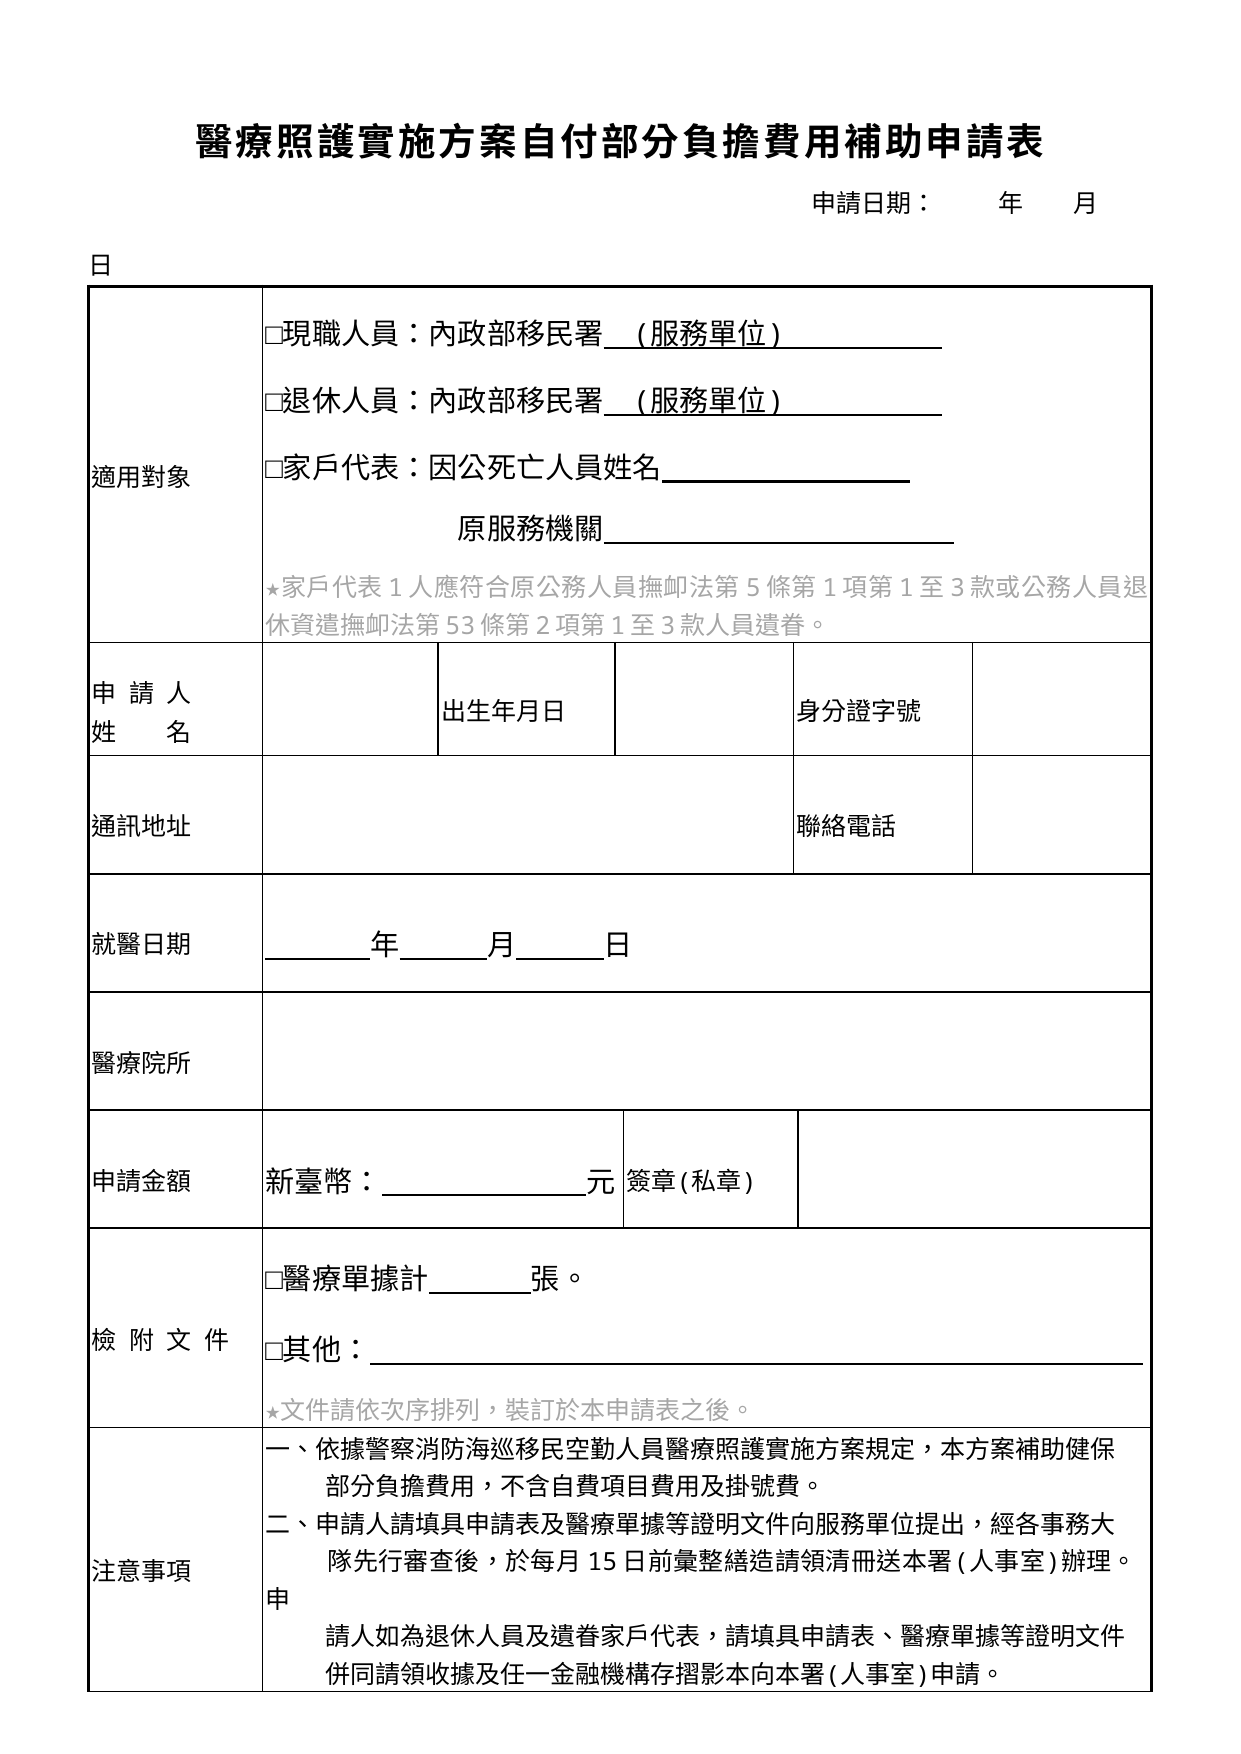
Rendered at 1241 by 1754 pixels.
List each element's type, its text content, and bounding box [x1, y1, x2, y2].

text 申請日期： 年 月 日 [89, 159, 1152, 284]
table_cell 申 請 人 姓 名 [90, 643, 262, 755]
table_cell 出生年月日 [439, 643, 614, 755]
table_cell 檢 附 文 件 [90, 1229, 262, 1427]
table_cell 注意事項 [90, 1428, 262, 1691]
table_cell 簽章(私章) [624, 1111, 797, 1227]
table_cell 年 月 日 [263, 875, 1150, 991]
table_cell 通訊地址 [90, 756, 262, 873]
table_cell [799, 1111, 1150, 1227]
table_cell 一、依據警察消防海巡移民空勤人員醫療照護實施方案規定，本方案補助健保 部分負擔費用，不含自費項目費用及掛號費。 二、申請人請填具申請表及醫療單據等證明文件向服務單位提出，經各事務大 隊先行審查後，於每月15日前彙整繕造請領清冊送本署(人事室)辦理。申 請人如為退休人員及遺眷家戶代表，請填具申請表、醫療單據等證明文件 併同請領收據及任一金融機構存摺影本向本署(人事室)申請。 [263, 1428, 1150, 1691]
text 醫療照護實施方案自付部分負擔費用補助申請表 [89, 97, 1152, 159]
table_cell [973, 756, 1150, 873]
table_cell 新臺幣： 元 [263, 1111, 623, 1227]
table_cell [973, 643, 1150, 755]
table_cell [263, 756, 793, 873]
table_header □現職人員：內政部移民署 (服務單位) □退休人員：內政部移民署 (服務單位) 職 □家戶代表：因公死亡人員姓名 原服務機關 ★家戶代表1人應符合原公務人員撫卹法第5條第1項第1至3款或公務人員退休資遣撫卹法第53條第2項第1至3款人員遺眷。 [263, 288, 1150, 642]
table_cell [263, 993, 1150, 1109]
table_cell 醫療院所 [90, 993, 262, 1109]
table_cell 身分證字號 [794, 643, 972, 755]
table_cell 申請金額 [90, 1111, 262, 1227]
table_cell 聯絡電話 [794, 756, 972, 873]
table_cell [616, 643, 793, 755]
table_cell 就醫日期 [90, 875, 262, 991]
table_cell □醫療單據計 張。 □其他： ★文件請依次序排列，裝訂於本申請表之後。 [263, 1229, 1150, 1427]
table_header 適用對象 [90, 288, 262, 642]
table_cell [263, 643, 437, 755]
